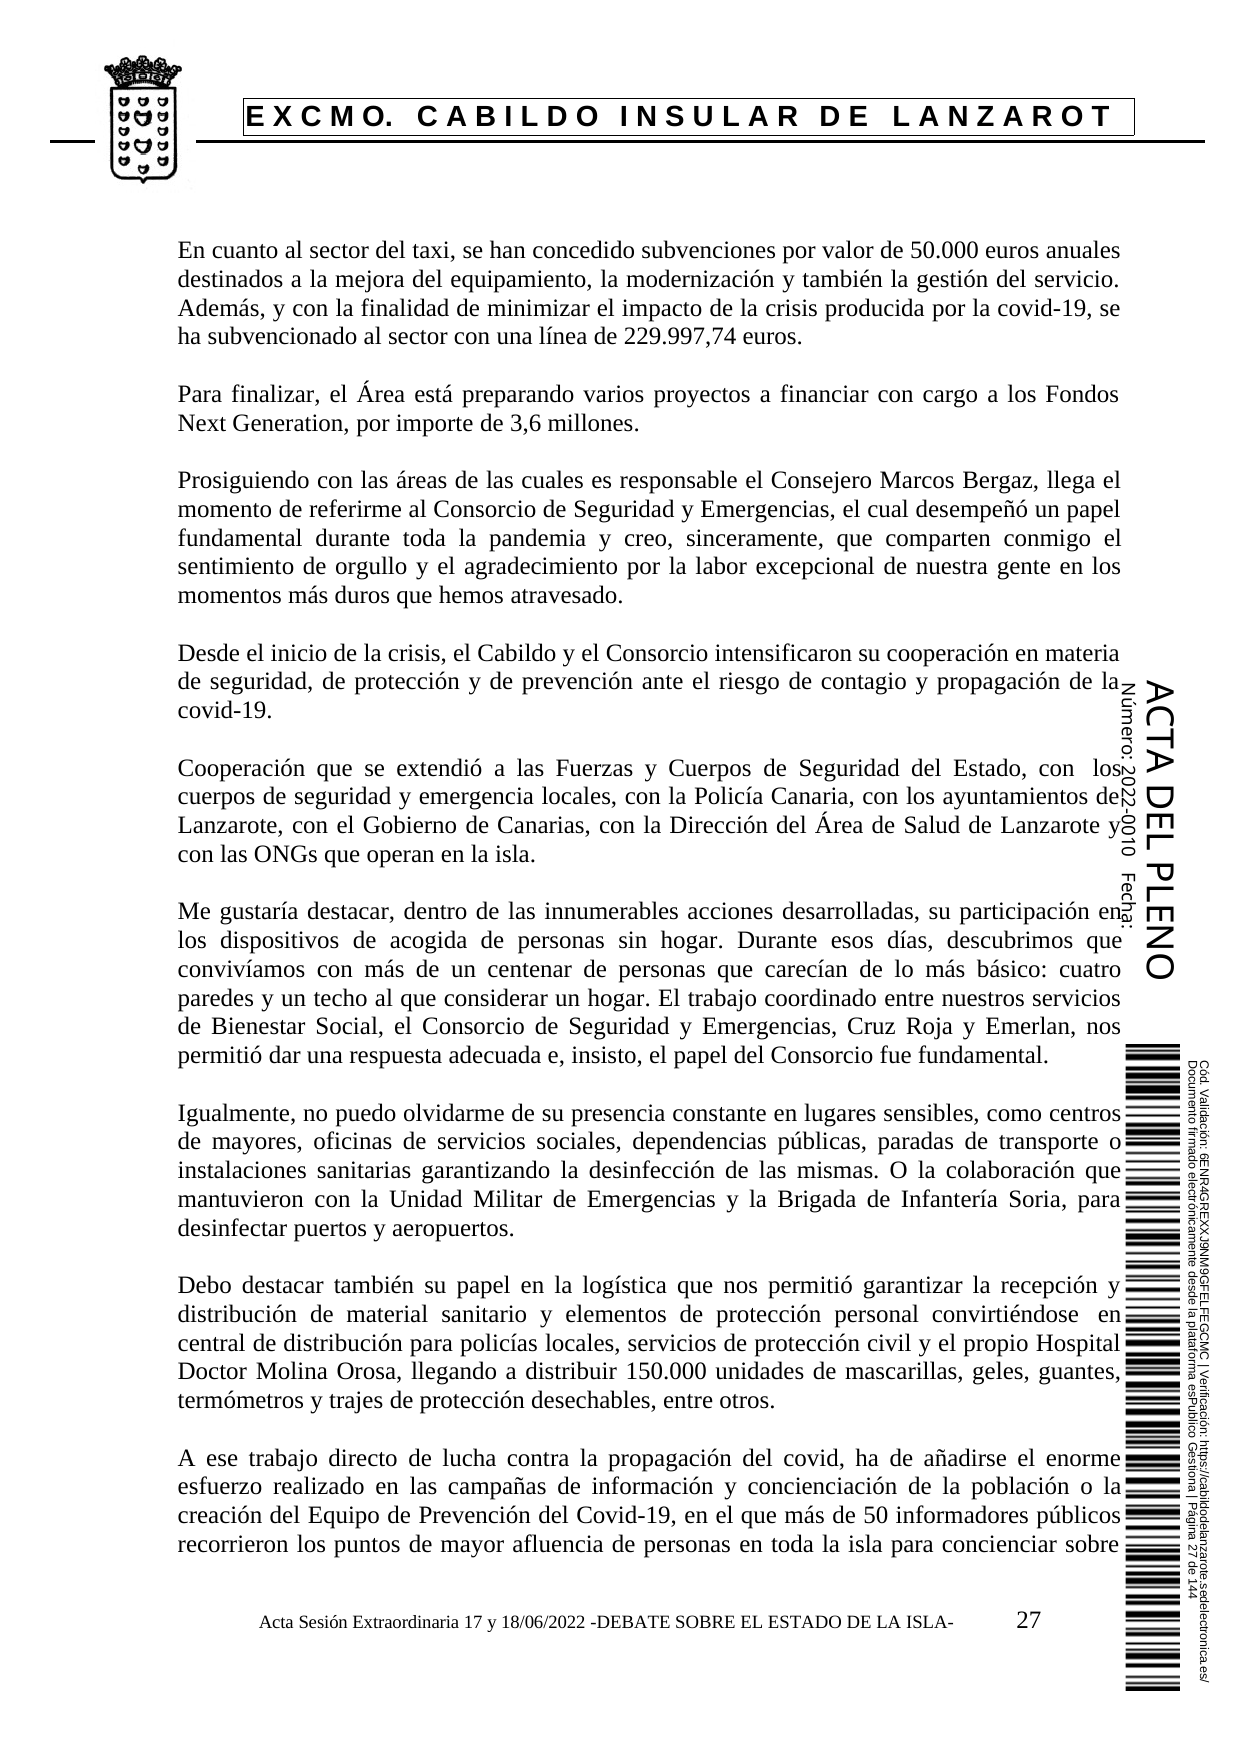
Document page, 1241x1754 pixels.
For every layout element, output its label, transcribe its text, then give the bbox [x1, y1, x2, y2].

text Número: 2022-0010 Fecha: 04/11/2022 [1117, 683, 1140, 1026]
text A ese trabajo directo de lucha contra la propagación del covid, ha de añadirse el enorme esfuerzo realizado en las campañas de información y concienciación de la población o la creación del Equipo de Prevención del Covid-19, en el que más de 50 informadores públicos recorrieron los puntos de mayor afluencia de personas en toda la isla para concienciar sobre [177, 1443, 1122, 1558]
text Debo destacar también su papel en la logística que nos permitió garantizar la recepción y distribución de material sanitario y elementos de protección personal convirtiéndose en central de distribución para policías locales, servicios de protección civil y el propio Hospital Doctor Molina Orosa, llegando a distribuir 150.000 unidades de mascarillas, geles, guantes, termómetros y trajes de protección desechables, entre otros. [177, 1270, 1122, 1414]
text Prosiguiendo con las áreas de las cuales es responsable el Consejero Marcos Bergaz, llega el momento de referirme al Consorcio de Seguridad y Emergencias, el cual desempeñó un papel fundamental durante toda la pandemia y creo, sinceramente, que comparten conmigo el sentimiento de orgullo y el agradecimiento por la labor excepcional de nuestra gente en los momentos más duros que hemos atravesado. [177, 465, 1122, 609]
text Cooperación que se extendió a las Fuerzas y Cuerpos de Seguridad del Estado, con los cuerpos de seguridad y emergencia locales, con la Policía Canaria, con los ayuntamientos de Lanzarote, con el Gobierno de Canarias, con la Dirección del Área de Salud de Lanzarote y con las ONGs que operan en la isla. [177, 753, 1122, 868]
text Para finalizar, el Área está preparando varios proyectos a financiar con cargo a los Fondos Next Generation, por importe de 3,6 millones. [177, 379, 1121, 436]
text Acta Sesión Extraordinaria 17 y 18/06/2022 -DEBATE SOBRE EL ESTADO DE LA ISLA- 27 [258, 1605, 1125, 1634]
text Desde el inicio de la crisis, el Cabildo y el Consorcio intensificaron su cooperación en materia de seguridad, de protección y de prevención ante el riesgo de contagio y propagación de la covid-19. [177, 638, 1122, 724]
text En cuanto al sector del taxi, se han concedido subvenciones por valor de 50.000 euros anuales destinados a la mejora del equipamiento, la modernización y también la gestión del servicio. Además, y con la finalidad de minimizar el impacto de la crisis producida por la covid-19, se ha subvencionado al sector con una línea de 229.997,74 euros. [177, 235, 1121, 350]
picture [95, 39, 196, 193]
text ACTA DEL PLENO [1140, 681, 1183, 1026]
text Igualmente, no puedo olvidarme de su presencia constante en lugares sensibles, como centros de mayores, oficinas de servicios sociales, dependencias públicas, paradas de transporte o instalaciones sanitarias garantizando la desinfección de las mismas. O la colaboración que mantuvieron con la Unidad Militar de Emergencias y la Brigada de Infantería Soria, para desinfectar puertos y aeropuertos. [177, 1098, 1122, 1241]
text Me gustaría destacar, dentro de las innumerables acciones desarrolladas, su participación en los dispositivos de acogida de personas sin hogar. Durante esos días, descubrimos que convivíamos con más de un centenar de personas que carecían de lo más básico: cuatro paredes y un techo al que considerar un hogar. El trabajo coordinado entre nuestros servicios de Bienestar Social, el Consorcio de Seguridad y Emergencias, Cruz Roja y Emerlan, nos permitió dar una respuesta adecuada e, insisto, el papel del Consorcio fue fundamental. [177, 896, 1122, 1069]
picture [1125, 1044, 1180, 1691]
text Cód. Validación: 6ENR4GREXXJ9NM9GFELFEGCMC | Verificación: https://cabildodelanzarote.sedelectronica.es/ Documento firmado electrónicamente desde la plataforma esPublico Gestiona | Página 27 de 144 [1186, 1060, 1211, 1693]
